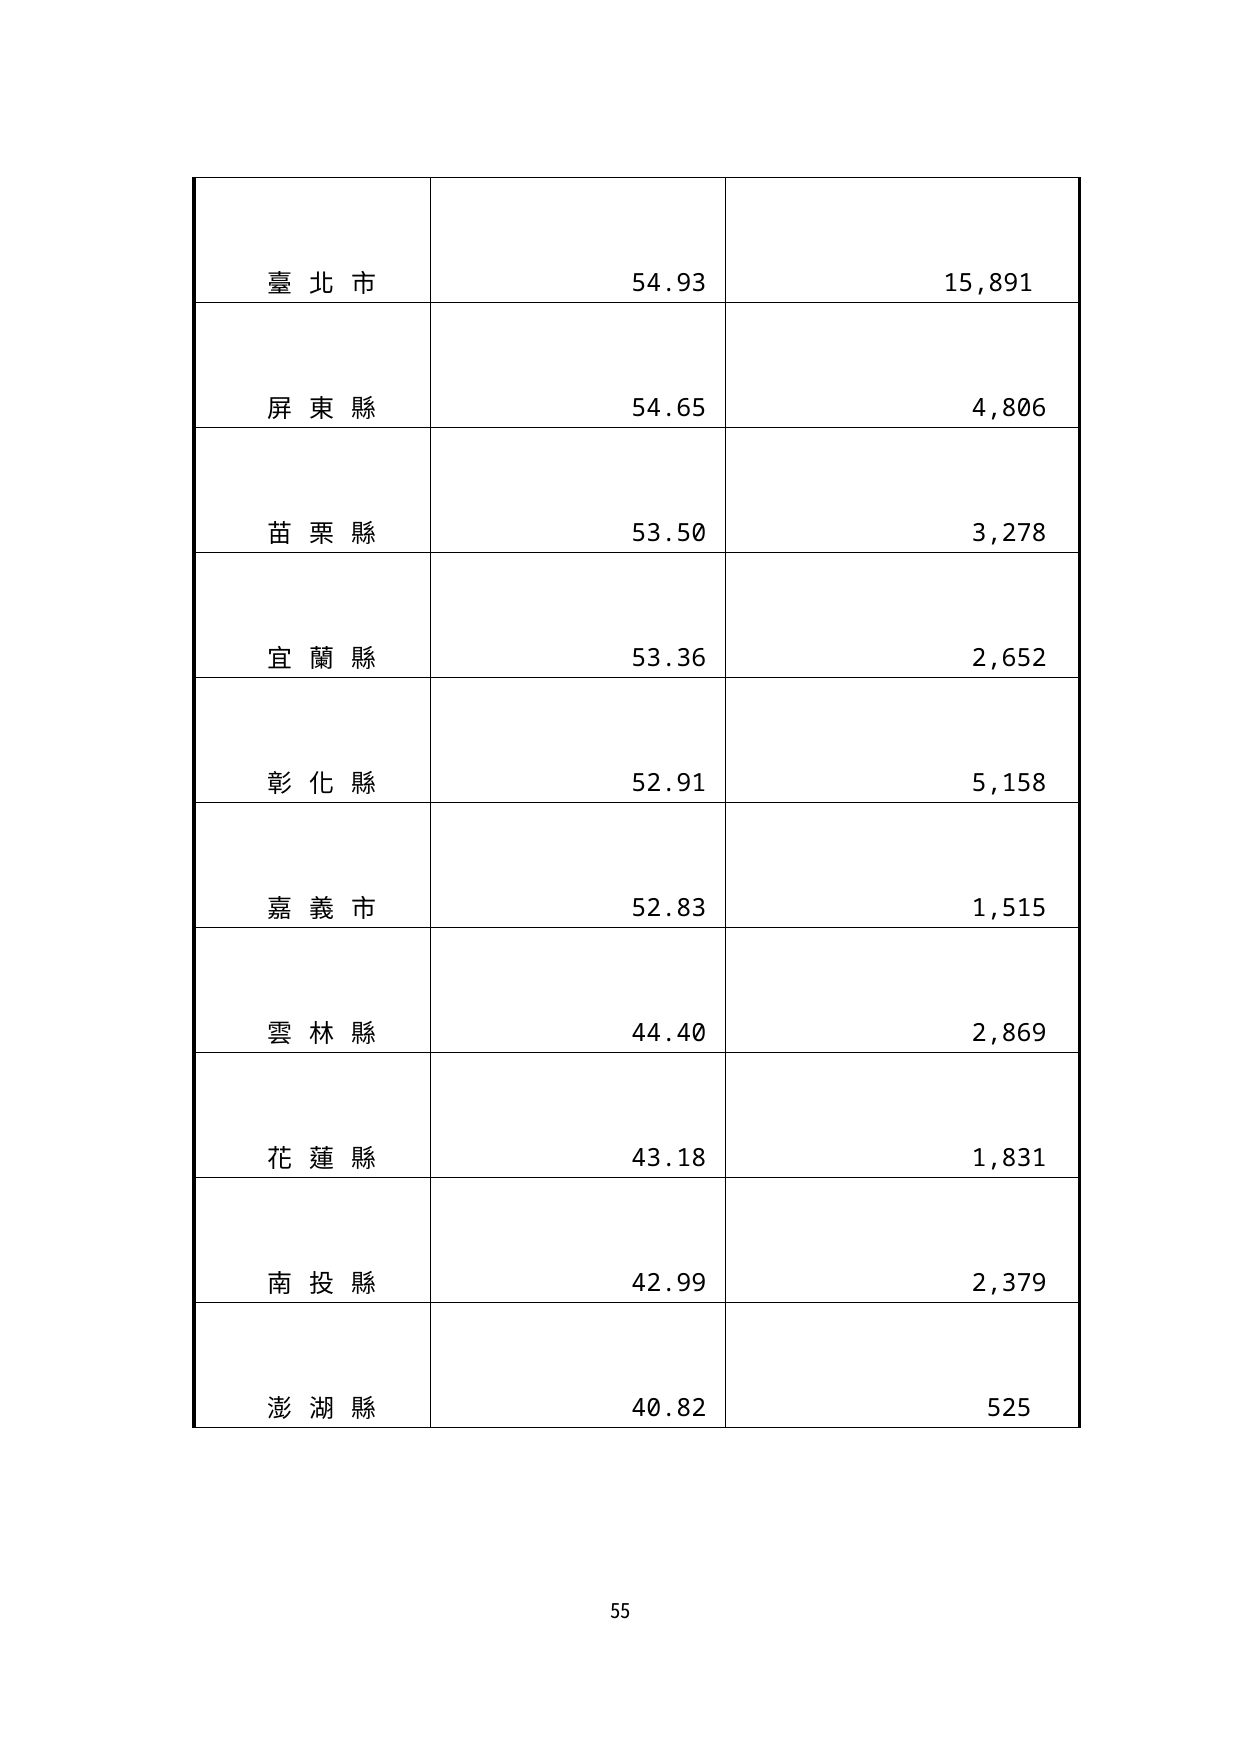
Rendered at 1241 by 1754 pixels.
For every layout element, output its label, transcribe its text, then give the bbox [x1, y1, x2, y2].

table_cell 澎湖縣 [196, 1303, 430, 1427]
table_cell 2,379 [726, 1178, 1078, 1302]
table_cell 5,158 [726, 678, 1078, 802]
table_cell 1,831 [726, 1053, 1078, 1177]
table_cell 嘉義市 [196, 803, 430, 927]
table_cell 40.82 [431, 1303, 725, 1427]
table_cell 屏東縣 [196, 303, 430, 427]
table_cell 宜蘭縣 [196, 553, 430, 677]
table_cell 44.40 [431, 928, 725, 1052]
table_cell 43.18 [431, 1053, 725, 1177]
table_cell 4,806 [726, 303, 1078, 427]
table_cell 54.93 [431, 178, 725, 302]
table_cell 54.65 [431, 303, 725, 427]
table_cell 525 [726, 1303, 1078, 1427]
table_cell 雲林縣 [196, 928, 430, 1052]
table_cell 彰化縣 [196, 678, 430, 802]
table_cell 2,869 [726, 928, 1078, 1052]
table_cell 南投縣 [196, 1178, 430, 1302]
table_cell 42.99 [431, 1178, 725, 1302]
table_cell 2,652 [726, 553, 1078, 677]
table_cell 53.36 [431, 553, 725, 677]
table_cell 52.83 [431, 803, 725, 927]
table_cell 15,891 [726, 178, 1078, 302]
table_cell 花蓮縣 [196, 1053, 430, 1177]
table_cell 臺北市 [196, 178, 430, 302]
table_cell 1,515 [726, 803, 1078, 927]
table_cell 3,278 [726, 428, 1078, 552]
table_cell 苗栗縣 [196, 428, 430, 552]
table_cell 53.50 [431, 428, 725, 552]
table_cell 52.91 [431, 678, 725, 802]
